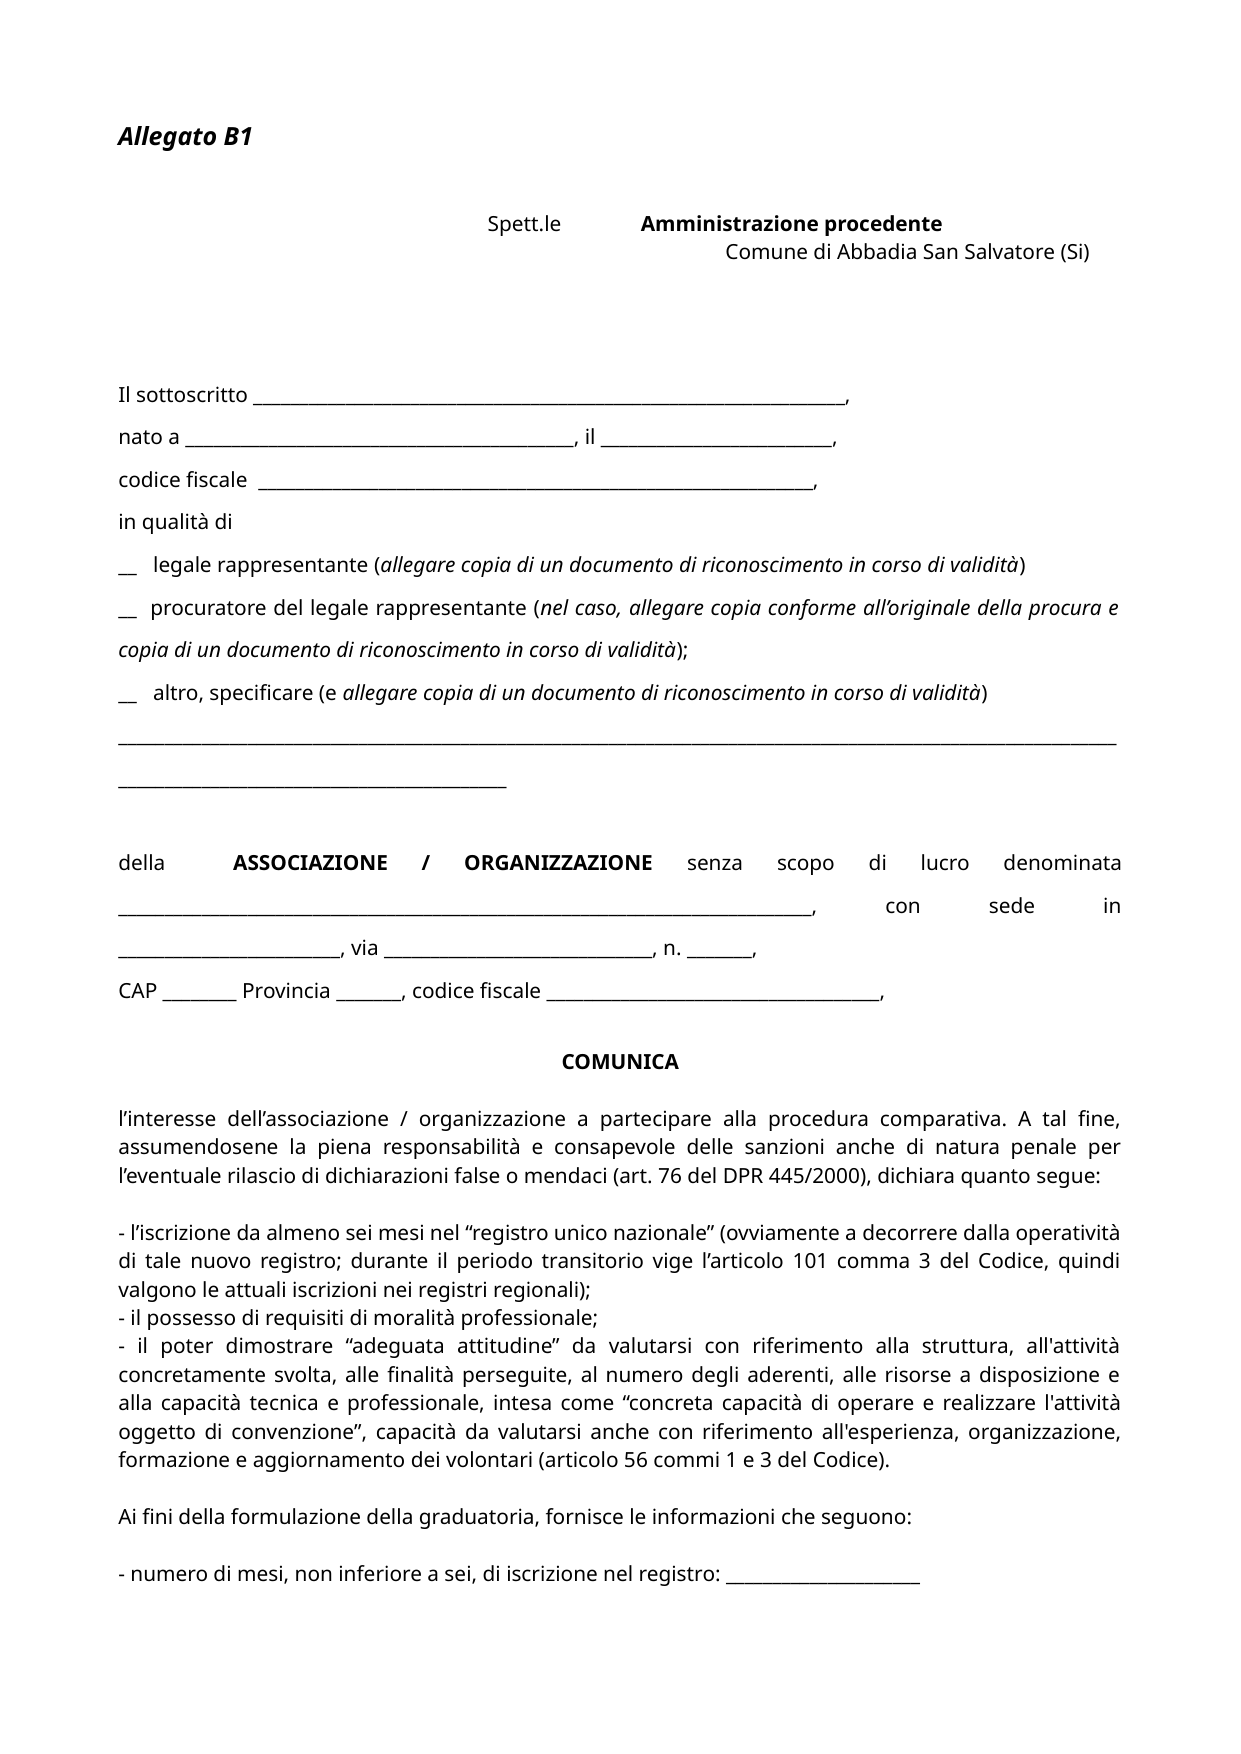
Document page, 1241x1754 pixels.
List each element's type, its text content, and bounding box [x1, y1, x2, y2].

text Ai fini della formulazione della graduatoria, fornisce le informazioni che seguono: [118, 1502, 1122, 1531]
text ______________________________________________________________________________________________________________________________________________________ [118, 721, 1122, 792]
text __ legale rappresentante (allegare copia di un documento di riconoscimento in corso di validità) [118, 550, 1122, 578]
text COMUNICA [118, 1047, 1122, 1076]
text nato a __________________________________________, il _________________________, [118, 422, 1122, 451]
text - il poter dimostrare “adeguata attitudine” da valutarsi con riferimento alla struttura, all'attività concretamente svolta, alle finalità perseguite, al numero degli aderenti, alle risorse a disposizione e alla capacità tecnica e professionale, intesa come “concreta capacità di operare e realizzare l'attività oggetto di convenzione”, capacità da valutarsi anche con riferimento all'esperienza, organizzazione, formazione e aggiornamento dei volontari (articolo 56 commi 1 e 3 del Codice). [118, 1332, 1122, 1474]
text - numero di mesi, non inferiore a sei, di iscrizione nel registro: _____________________ [118, 1559, 1122, 1587]
text codice fiscale ____________________________________________________________, [118, 465, 1122, 493]
text __ altro, specificare (e allegare copia di un documento di riconoscimento in corso di validità) [118, 678, 1122, 706]
text - il possesso di requisiti di moralità professionale; [118, 1303, 1122, 1332]
text l’interesse dell’associazione / organizzazione a partecipare alla procedura comparativa. A tal fine, assumendosene la piena responsabilità e consapevole delle sanzioni anche di natura penale per l’eventuale rilascio di dichiarazioni false o mendaci (art. 76 del DPR 445/2000), dichiara quanto segue: [118, 1104, 1122, 1189]
text Spett.le Amministrazione procedente [118, 209, 1122, 237]
text Il sottoscritto ________________________________________________________________, [118, 380, 1122, 408]
text Allegato B1 [118, 118, 1122, 152]
text della ASSOCIAZIONE / ORGANIZZAZIONE senza scopo di lucro denominata ___________________________________________________________________________, con sede in ________________________, via _____________________________, n. _______, [118, 848, 1122, 962]
text __ procuratore del legale rappresentante (nel caso, allegare copia conforme all’originale della procura e copia di un documento di riconoscimento in corso di validità); [118, 593, 1122, 664]
text CAP ________ Provincia _______, codice fiscale ____________________________________, [118, 976, 1122, 1004]
text Comune di Abbadia San Salvatore (Si) [118, 237, 1122, 266]
text - l’iscrizione da almeno sei mesi nel “registro unico nazionale” (ovviamente a decorrere dalla operatività di tale nuovo registro; durante il periodo transitorio vige l’articolo 101 comma 3 del Codice, quindi valgono le attuali iscrizioni nei registri regionali); [118, 1218, 1122, 1303]
text in qualità di [118, 507, 1122, 536]
